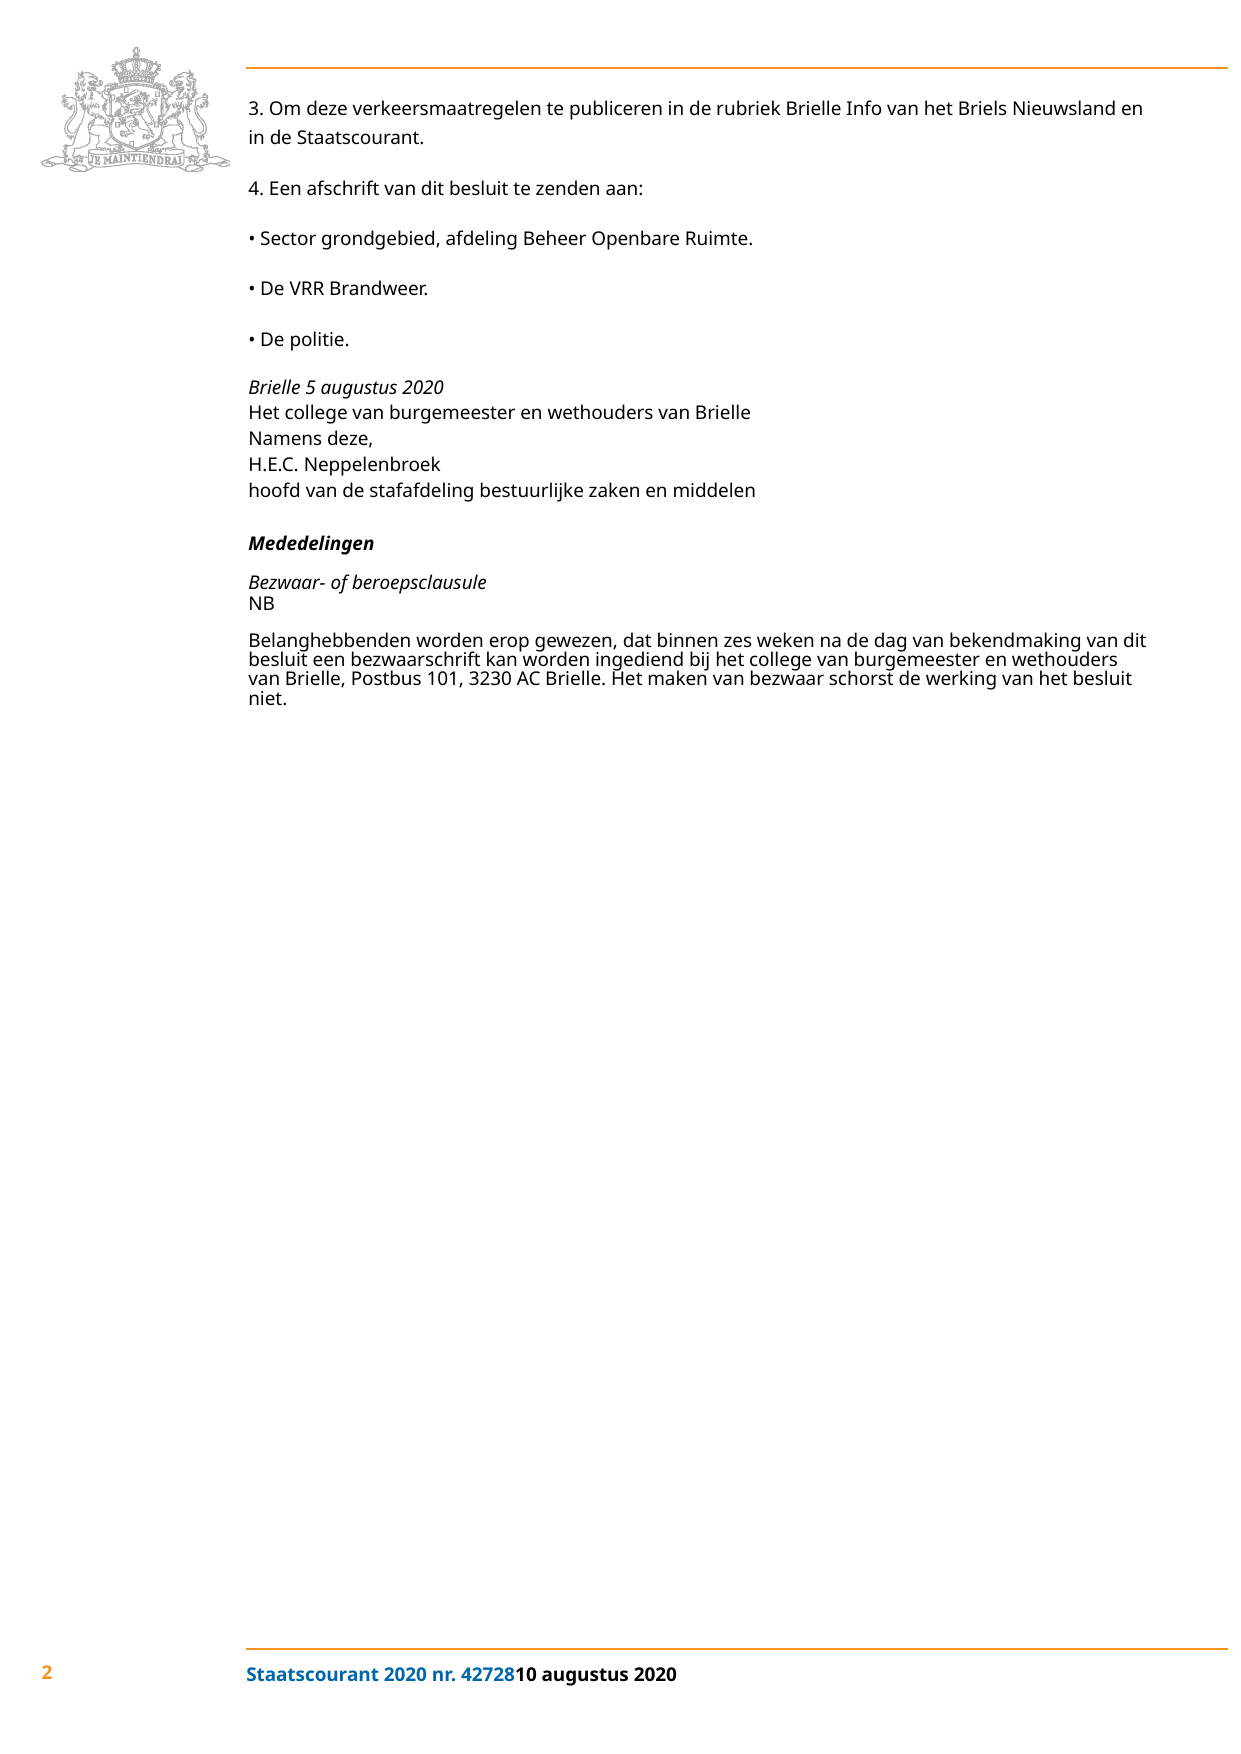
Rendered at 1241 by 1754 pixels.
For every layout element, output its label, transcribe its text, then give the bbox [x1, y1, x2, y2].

picture [41, 47, 231, 172]
text Brielle 5 augustus 2020 [248, 374, 1152, 399]
text • De VRR Brandweer. [248, 276, 1152, 301]
text NB [248, 595, 1152, 614]
text Bezwaar- of beroepsclausule [248, 569, 1152, 595]
text hoofd van de stafafdeling bestuurlijke zaken en middelen [248, 477, 1152, 502]
text Namens deze, [248, 425, 1152, 451]
text • Sector grondgebied, afdeling Beheer Openbare Ruimte. [248, 225, 1152, 251]
text 4. Een afschrift van dit besluit te zenden aan: [248, 175, 1152, 201]
text 3. Om deze verkeersmaatregelen te publiceren in de rubriek Brielle Info van het Briels Nieuwsland en in de Staatscourant. [248, 95, 1152, 150]
text • De politie. [248, 326, 1152, 352]
text H.E.C. Neppelenbroek [248, 451, 1152, 477]
text Mededelingen [248, 530, 1152, 555]
text Het college van burgemeester en wethouders van Brielle [248, 399, 1152, 425]
text Belanghebbenden worden erop gewezen, dat binnen zes weken na de dag van bekendmaking van dit besluit een bezwaarschrift kan worden ingediend bij het college van burgemeester en wethouders van Brielle, Postbus 101, 3230 AC Brielle. Het maken van bezwaar schorst de werking van het besluit niet. [248, 632, 1152, 709]
